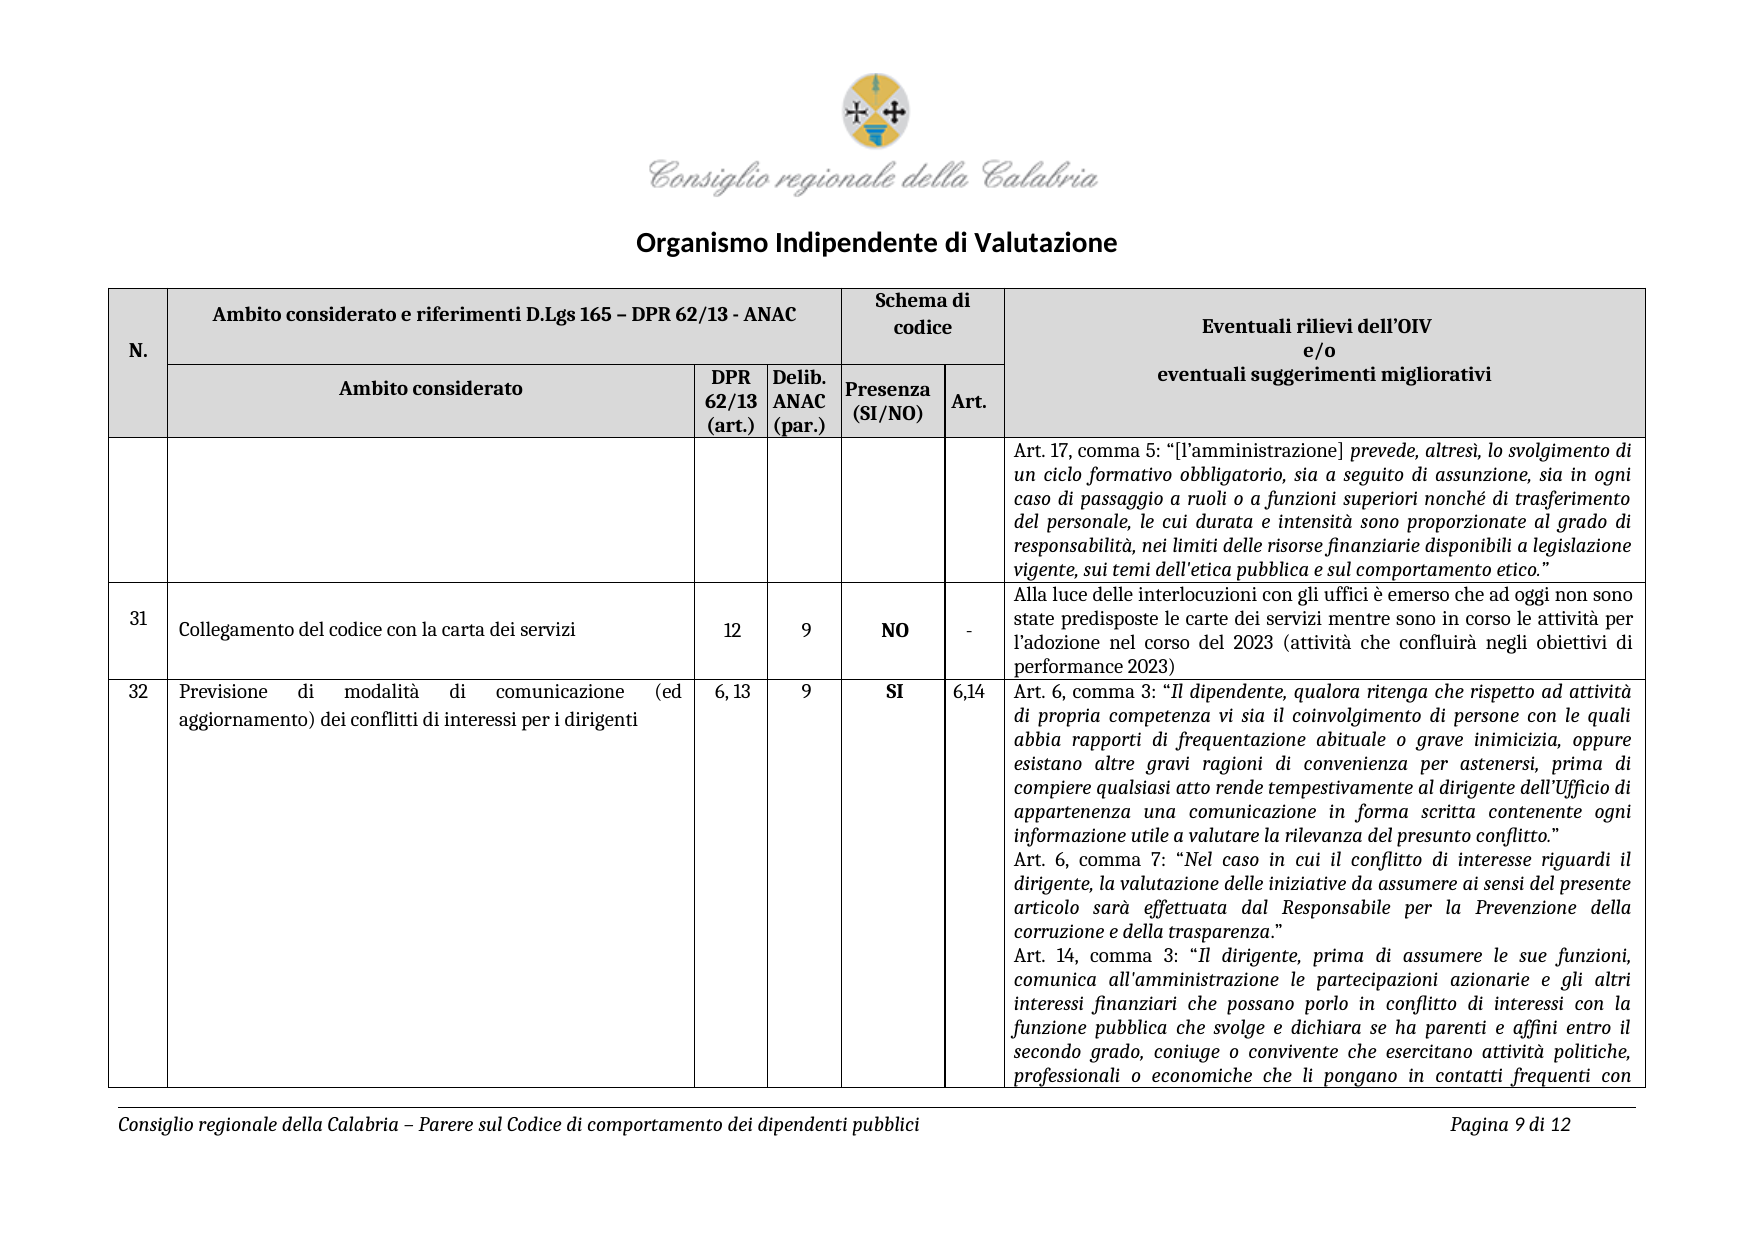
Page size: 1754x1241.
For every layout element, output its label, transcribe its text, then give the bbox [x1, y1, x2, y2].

table_cell [109, 438, 167, 582]
table_cell 9 [768, 583, 841, 679]
table_cell Alla luce delle interlocuzioni con gli uffici è emerso che ad oggi non sono state predisposte le carte dei servizi mentre sono in corso le attività per l’adozione nel corso del 2023 (attività che confluirà negli obiettivi di performance 2023) [1005, 583, 1645, 679]
table_header N. [109, 289, 167, 437]
table_cell 6, 13 [695, 680, 767, 1087]
table_cell [168, 438, 694, 582]
table_header Eventuali rilievi dell’OIV e/o eventuali suggerimenti migliorativi [1005, 289, 1645, 437]
table_cell DPR 62/13 (art.) [695, 365, 767, 437]
table_cell [946, 438, 1004, 582]
table_cell Presenza (SI/NO) [842, 365, 944, 437]
table_cell [768, 438, 841, 582]
table_cell Delib. ANAC (par.) [768, 365, 841, 437]
table_cell 32 [109, 680, 167, 1087]
table_cell [695, 438, 767, 582]
table_cell Art. 6, comma 3: “Il dipendente, qualora ritenga che rispetto ad attività di propria competenza vi sia il coinvolgimento di persone con le quali abbia rapporti di frequentazione abituale o grave inimicizia, oppure esistano altre gravi ragioni di convenienza per astenersi, prima di compiere qualsiasi atto rende tempestivamente al dirigente dell’Ufficio di appartenenza una comunicazione in forma scritta contenente ogni informazione utile a valutare la rilevanza del presunto conflitto.” Art. 6, comma 7: “Nel caso in cui il conflitto di interesse riguardi il dirigente, la valutazione delle iniziative da assumere ai sensi del presente articolo sarà effettuata dal Responsabile per la Prevenzione della corruzione e della trasparenza.” Art. 14, comma 3: “Il dirigente, prima di assumere le sue funzioni, comunica all'amministrazione le partecipazioni azionarie e gli altri interessi finanziari che possano porlo in conflitto di interessi con la funzione pubblica che svolge e dichiara se ha parenti e affini entro il secondo grado, coniuge o convivente che esercitano attività politiche, professionali o economiche che li pongano in contatti frequenti con [1005, 680, 1645, 1087]
table_cell Collegamento del codice con la carta dei servizi [168, 583, 694, 679]
table_cell Art. [946, 365, 1004, 437]
table_cell - [946, 583, 1004, 679]
table_cell Ambito considerato [168, 365, 694, 437]
table_cell [842, 438, 944, 582]
table_header Schema di codice [842, 289, 1004, 364]
table_cell 12 [695, 583, 767, 679]
table_cell 31 [109, 583, 167, 679]
table_cell Art. 17, comma 5: “[l’amministrazione] prevede, altresì, lo svolgimento di un ciclo formativo obbligatorio, sia a seguito di assunzione, sia in ogni caso di passaggio a ruoli o a funzioni superiori nonché di trasferimento del personale, le cui durata e intensità sono proporzionate al grado di responsabilità, nei limiti delle risorse finanziarie disponibili a legislazione vigente, sui temi dell'etica pubblica e sul comportamento etico.” [1005, 438, 1645, 582]
table_cell NO [842, 583, 944, 679]
table_cell Previsione di modalità di comunicazione (ed aggiornamento) dei conflitti di interessi per i dirigenti [168, 680, 694, 1087]
table_cell 9 [768, 680, 841, 1087]
table_header Ambito considerato e riferimenti D.Lgs 165 – DPR 62/13 - ANAC [168, 289, 841, 364]
table_cell SI [842, 680, 944, 1087]
table_cell 6,14 [946, 680, 1004, 1087]
